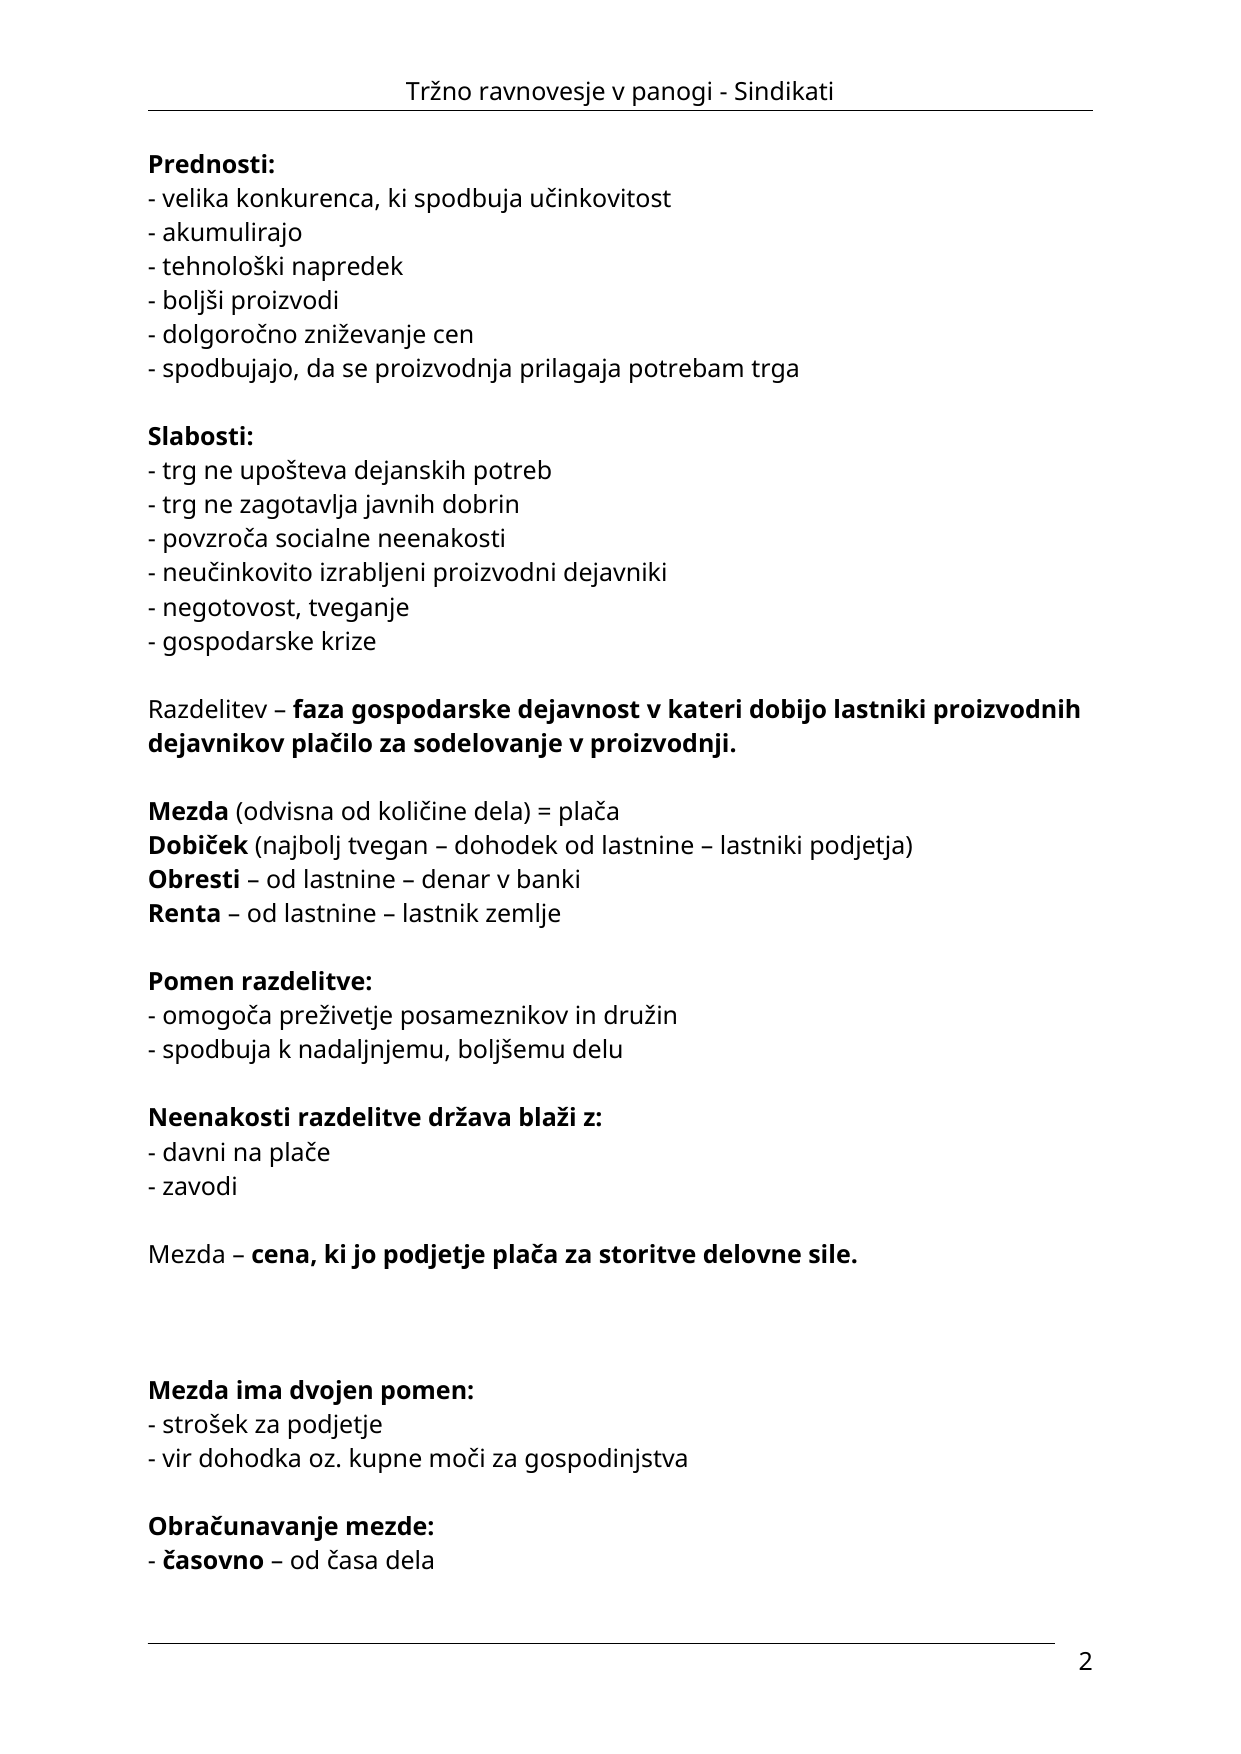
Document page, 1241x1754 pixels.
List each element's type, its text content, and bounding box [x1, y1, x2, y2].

text Obresti – od lastnine – denar v banki [148, 862, 1093, 896]
text - akumulirajo [148, 214, 1093, 248]
text - povzroča socialne neenakosti [148, 521, 1093, 555]
text - vir dohodka oz. kupne moči za gospodinjstva [148, 1441, 1093, 1475]
text - gospodarske krize [148, 623, 1093, 657]
text - velika konkurenca, ki spodbuja učinkovitost [148, 180, 1093, 214]
text - neučinkovito izrabljeni proizvodni dejavniki [148, 555, 1093, 589]
text - dolgoročno zniževanje cen [148, 317, 1093, 351]
text Mezda – cena, ki jo podjetje plača za storitve delovne sile. [148, 1236, 1093, 1270]
text - negotovost, tveganje [148, 589, 1093, 623]
text - omogoča preživetje posameznikov in družin [148, 998, 1093, 1032]
text Razdelitev – faza gospodarske dejavnost v kateri dobijo lastniki proizvodnih dejavnikov plačilo za sodelovanje v proizvodnji. [148, 691, 1093, 759]
text Pomen razdelitve: [148, 964, 1093, 998]
text - spodbuja k nadaljnjemu, boljšemu delu [148, 1032, 1093, 1066]
text Renta – od lastnine – lastnik zemlje [148, 896, 1093, 930]
text Mezda ima dvojen pomen: [148, 1373, 1093, 1407]
text Obračunavanje mezde: [148, 1509, 1093, 1543]
text - spodbujajo, da se proizvodnja prilagaja potrebam trga [148, 351, 1093, 385]
text - boljši proizvodi [148, 283, 1093, 317]
text - časovno – od časa dela [148, 1543, 1093, 1577]
text - zavodi [148, 1168, 1093, 1202]
text - strošek za podjetje [148, 1407, 1093, 1441]
text Slabosti: [148, 419, 1093, 453]
text - trg ne zagotavlja javnih dobrin [148, 487, 1093, 521]
text - trg ne upošteva dejanskih potreb [148, 453, 1093, 487]
text Dobiček (najbolj tvegan – dohodek od lastnine – lastniki podjetja) [148, 828, 1093, 862]
text - tehnološki napredek [148, 248, 1093, 283]
text - davni na plače [148, 1134, 1093, 1168]
text Mezda (odvisna od količine dela) = plača [148, 793, 1093, 828]
text Prednosti: [148, 146, 1093, 180]
text Neenakosti razdelitve država blaži z: [148, 1100, 1093, 1134]
